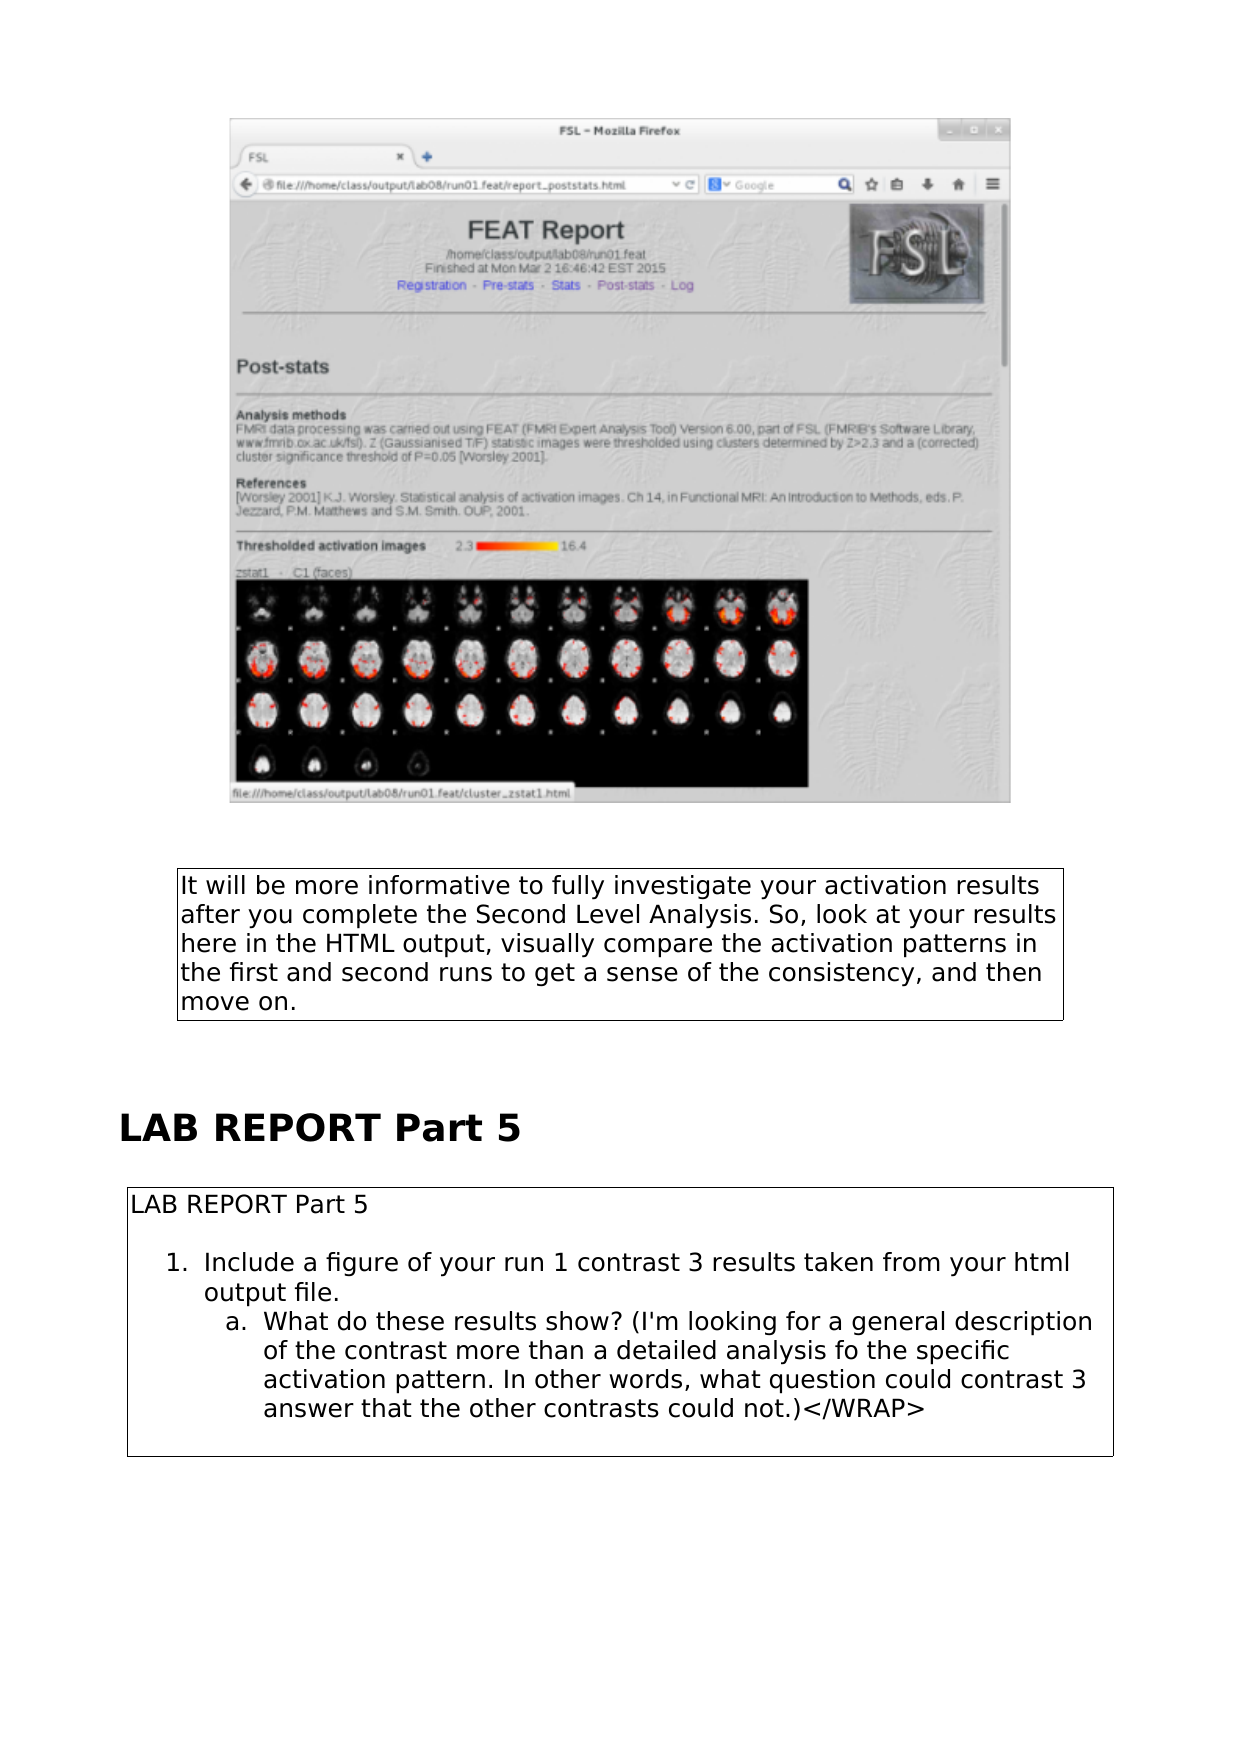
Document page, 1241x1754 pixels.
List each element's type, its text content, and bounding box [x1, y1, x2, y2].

table_header It will be more informative to fully investigate your activation results after you complete the Second Level Analysis. So, look at your results here in the HTML output, visually compare the activation patterns in the first and second runs to get a sense of the consistency, and then move on. [178, 869, 1063, 1019]
subtitle LAB REPORT Part 5 [118, 1107, 1122, 1151]
table_header LAB REPORT Part 5 Include a figure of your run 1 contrast 3 results taken from your html output file. What do these results show? (I'm looking for a general description of the contrast more than a detailed analysis fo the specific activation pattern. In other words, what question could contrast 3 answer that the other contrasts could not.)</WRAP> [128, 1188, 1113, 1456]
picture [229, 118, 1011, 803]
